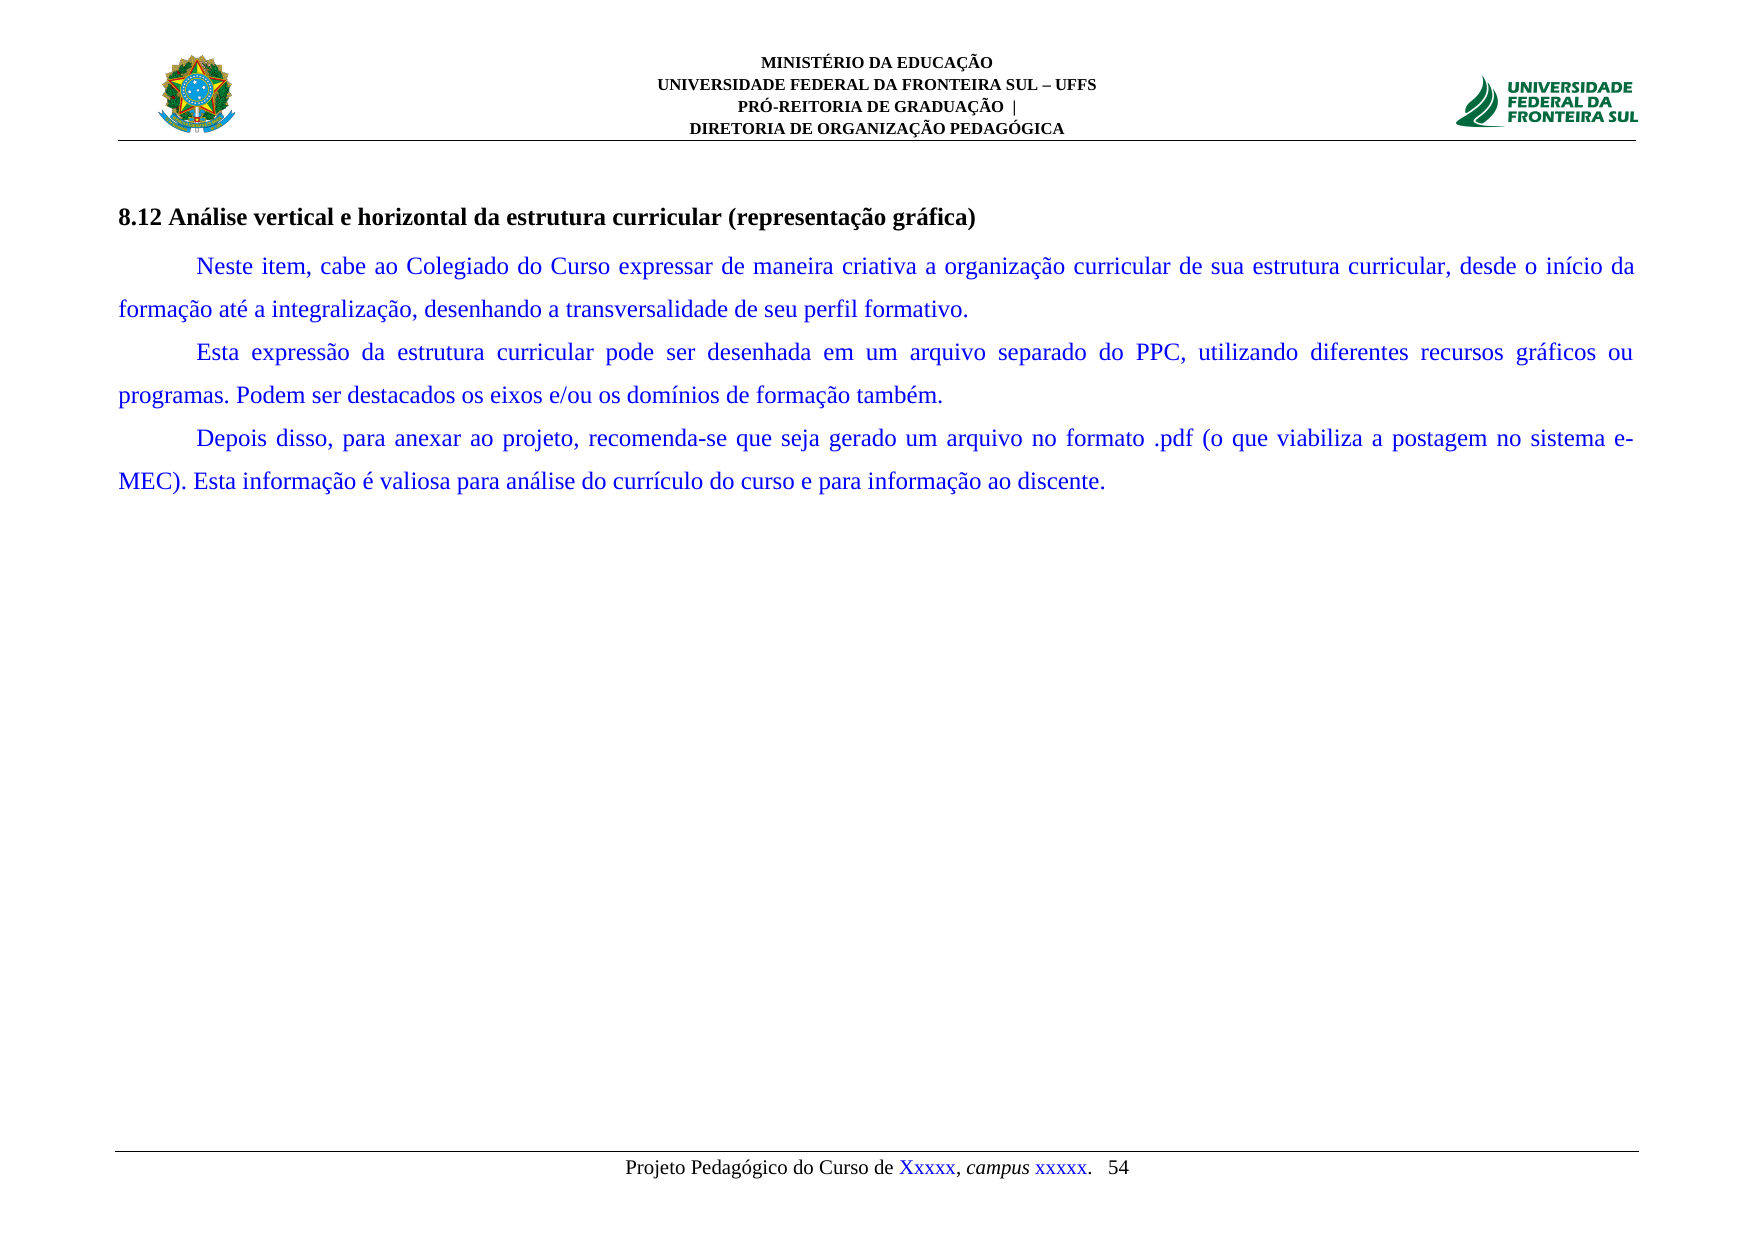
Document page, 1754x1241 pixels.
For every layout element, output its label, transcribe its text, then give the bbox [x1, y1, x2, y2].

text Neste item, cabe ao Colegiado do Curso expressar de maneira criativa a organização curricular de sua estrutura curricular, desde o início da formação até a integralização, desenhando a transversalidade de seu perfil formativo. [118, 251, 1636, 323]
text Esta expressão da estrutura curricular pode ser desenhada em um arquivo separado do PPC, utilizando diferentes recursos gráficos ou programas. Podem ser destacados os eixos e/ou os domínios de formação também. [118, 337, 1636, 409]
picture [158, 55, 236, 133]
subtitle 8.12 Análise vertical e horizontal da estrutura curricular (representação gráfica) [118, 202, 1636, 231]
text Depois disso, para anexar ao projeto, recomenda-se que seja gerado um arquivo no formato .pdf (o que viabiliza a postagem no sistema e-MEC). Esta informação é valiosa para análise do currículo do curso e para informação ao discente. [118, 423, 1636, 495]
picture [1454, 74, 1640, 130]
